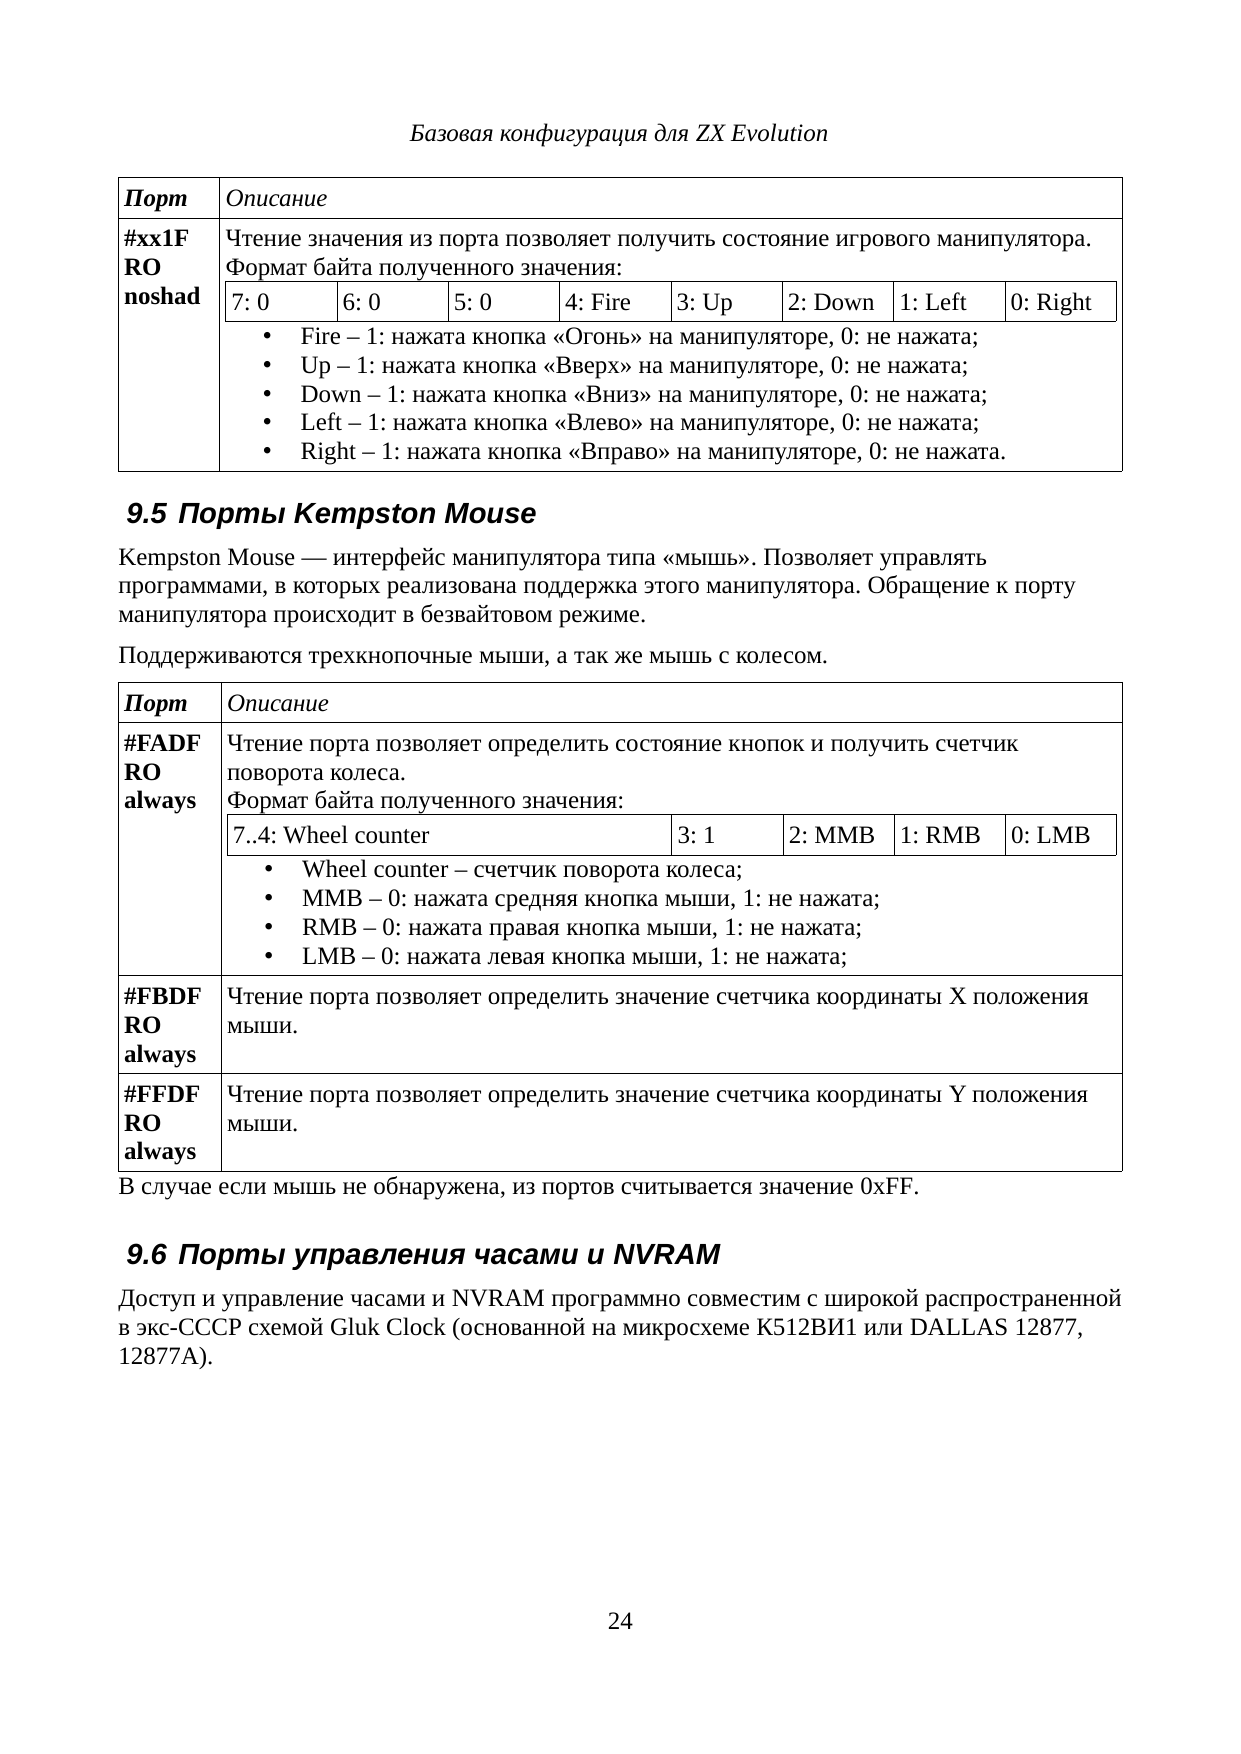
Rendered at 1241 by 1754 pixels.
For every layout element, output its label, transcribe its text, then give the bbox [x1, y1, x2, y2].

table_header 3: 1 [672, 815, 783, 854]
table_header Порт [119, 683, 221, 722]
table_cell Чтение порта позволяет определить значение счетчика координаты X положения мыши. [222, 976, 1122, 1073]
text Kempston Mouse — интерфейс манипулятора типа «мышь». Позволяет управлять программами, в которых реализована поддержка этого манипулятора. Обращение к порту манипулятора происходит в безвайтовом режиме. [118, 542, 1122, 628]
table_header Порт [119, 178, 219, 217]
table_cell #xx1F RO noshad [119, 219, 219, 471]
text Доступ и управление часами и NVRAM программно совместим с широкой распространенной в экс-СССР схемой Gluk Clock (основанной на микросхеме К512ВИ1 или DALLAS 12877, 12877A). [118, 1283, 1122, 1369]
table_cell Чтение порта позволяет определить состояние кнопок и получить счетчик поворота колеса. Формат байта полученного значения: Wheel counter – счетчик поворота колеса; MMB – 0: нажата средняя кнопка мыши, 1: не нажата; RMB – 0: нажата правая кнопка мыши, 1: не нажата; LMB – 0: нажата левая кнопка мыши, 1: не нажата; [222, 723, 1122, 975]
subtitle Порты Kempston Mouse [118, 496, 1122, 529]
table_header 7..4: Wheel counter [228, 815, 671, 854]
table_header Описание [220, 178, 1122, 217]
table_header 4: Fire [560, 282, 671, 321]
table_cell #FFDF RO always [119, 1074, 221, 1171]
table_header 1: Left [894, 282, 1005, 321]
text В случае если мышь не обнаружена, из портов считывается значение 0xFF. [118, 1172, 1122, 1200]
table_cell Чтение порта позволяет определить значение счетчика координаты Y положения мыши. [222, 1074, 1122, 1171]
table_header Описание [222, 683, 1122, 722]
table_header 7: 0 [226, 282, 337, 321]
text Поддерживаются трехкнопочные мыши, а так же мышь с колесом. [118, 641, 1122, 669]
table_cell #FBDF RO always [119, 976, 221, 1073]
table_header 6: 0 [338, 282, 448, 321]
table_header 0: LMB [1006, 815, 1116, 854]
table_cell Чтение значения из порта позволяет получить состояние игрового манипулятора. Формат байта полученного значения: Fire – 1: нажата кнопка «Огонь» на манипуляторе, 0: не нажата; Up – 1: нажата кнопка «Вверх» на манипуляторе, 0: не нажата; Down – 1: нажата кнопка «Вниз» на манипуляторе, 0: не нажата; Left – 1: нажата кнопка «Влево» на манипуляторе, 0: не нажата; Right – 1: нажата кнопка «Вправо» на манипуляторе, 0: не нажата. [220, 219, 1122, 471]
table_header 3: Up [672, 282, 782, 321]
subtitle Порты управления часами и NVRAM [118, 1237, 1122, 1271]
table_header 2: Down [783, 282, 893, 321]
table_header 2: MMB [784, 815, 894, 854]
table_header 0: Right [1006, 282, 1116, 321]
table_header 1: RMB [895, 815, 1005, 854]
table_cell #FADF RO always [119, 723, 221, 975]
table_header 5: 0 [449, 282, 559, 321]
